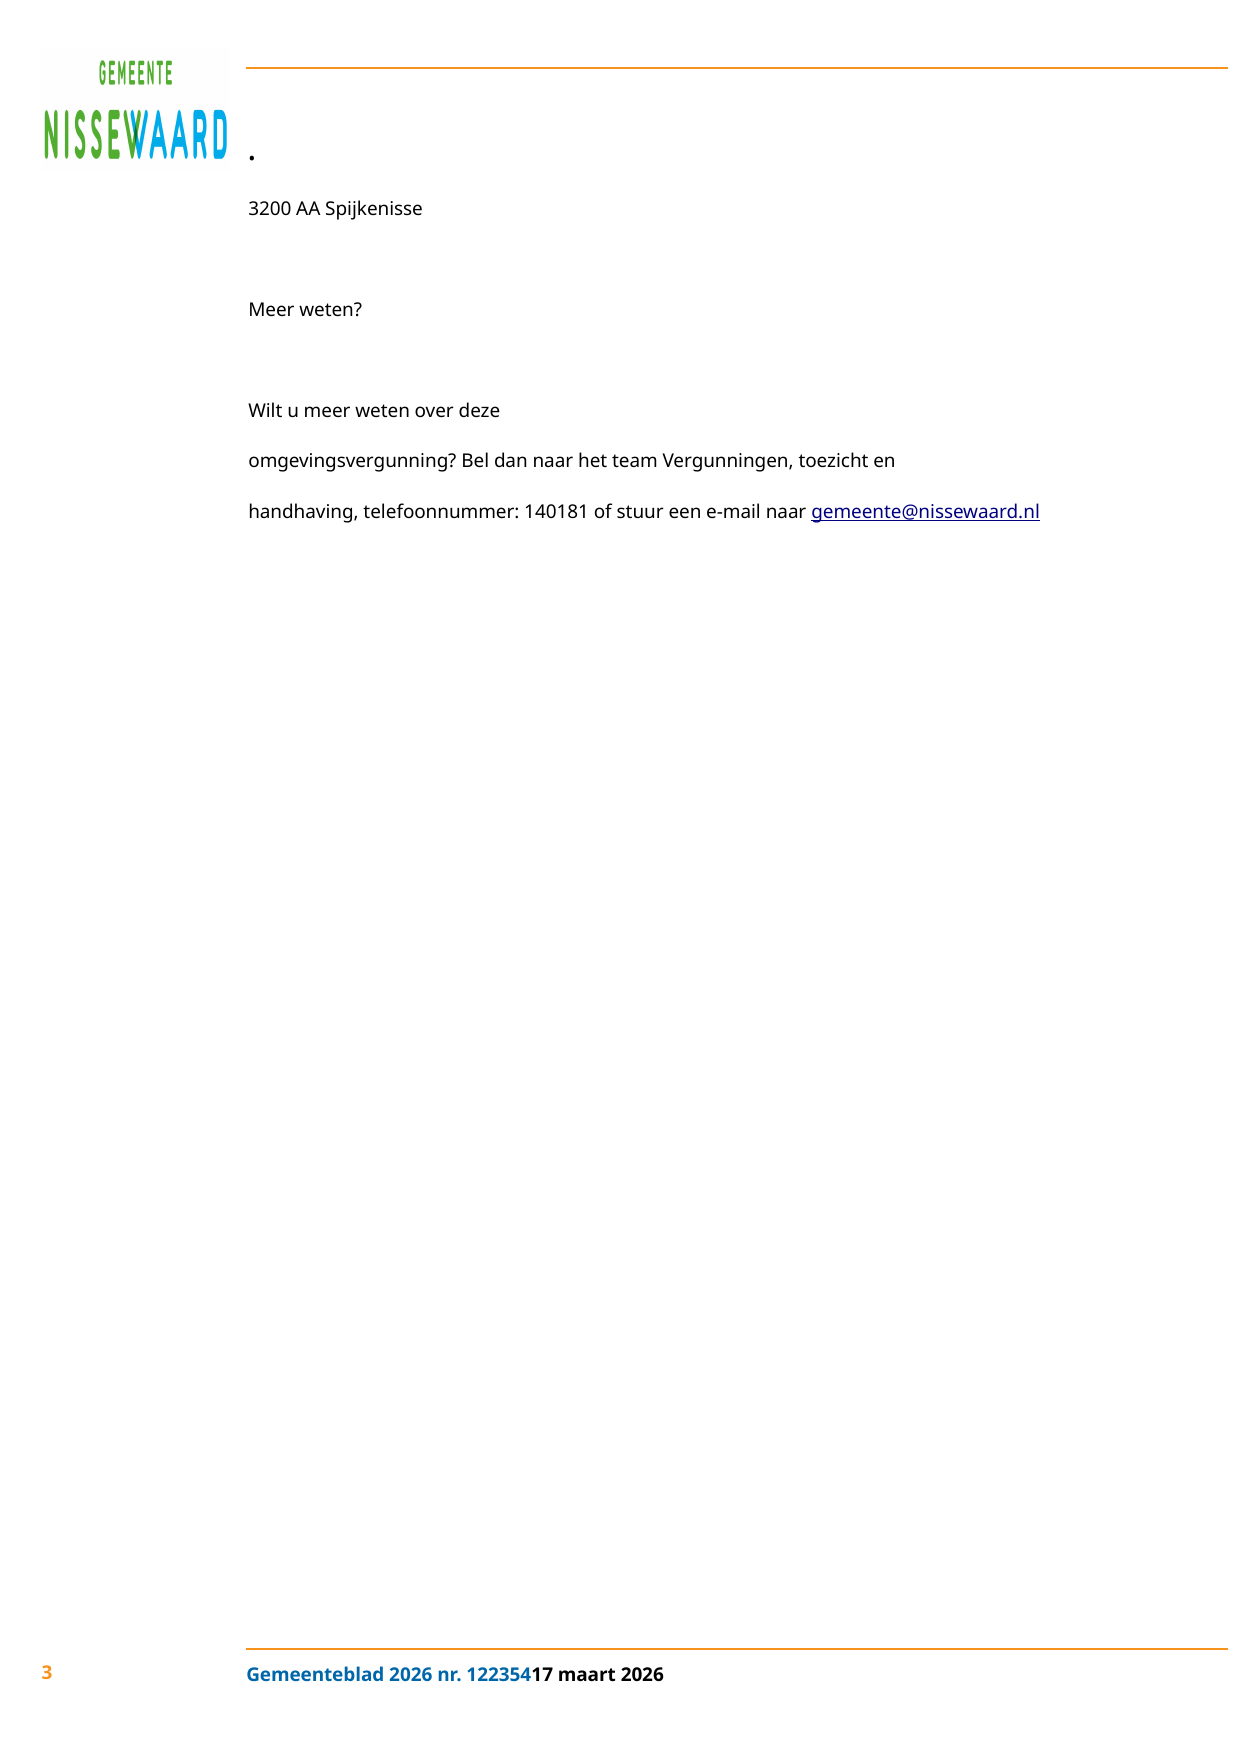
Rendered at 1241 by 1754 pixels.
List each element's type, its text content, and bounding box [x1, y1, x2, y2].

text 3200 AA Spijkenisse [248, 196, 1152, 221]
text omgevingsvergunning? Bel dan naar het team Vergunningen, toezicht en [248, 448, 1152, 473]
text Wilt u meer weten over deze [248, 397, 1152, 423]
text Meer weten? [248, 296, 1152, 322]
text handhaving, telefoonnummer: 140181 of stuur een e-mail naar gemeente@nissewaard.nl [248, 498, 1152, 524]
picture [41, 47, 231, 172]
text • [248, 145, 1152, 171]
